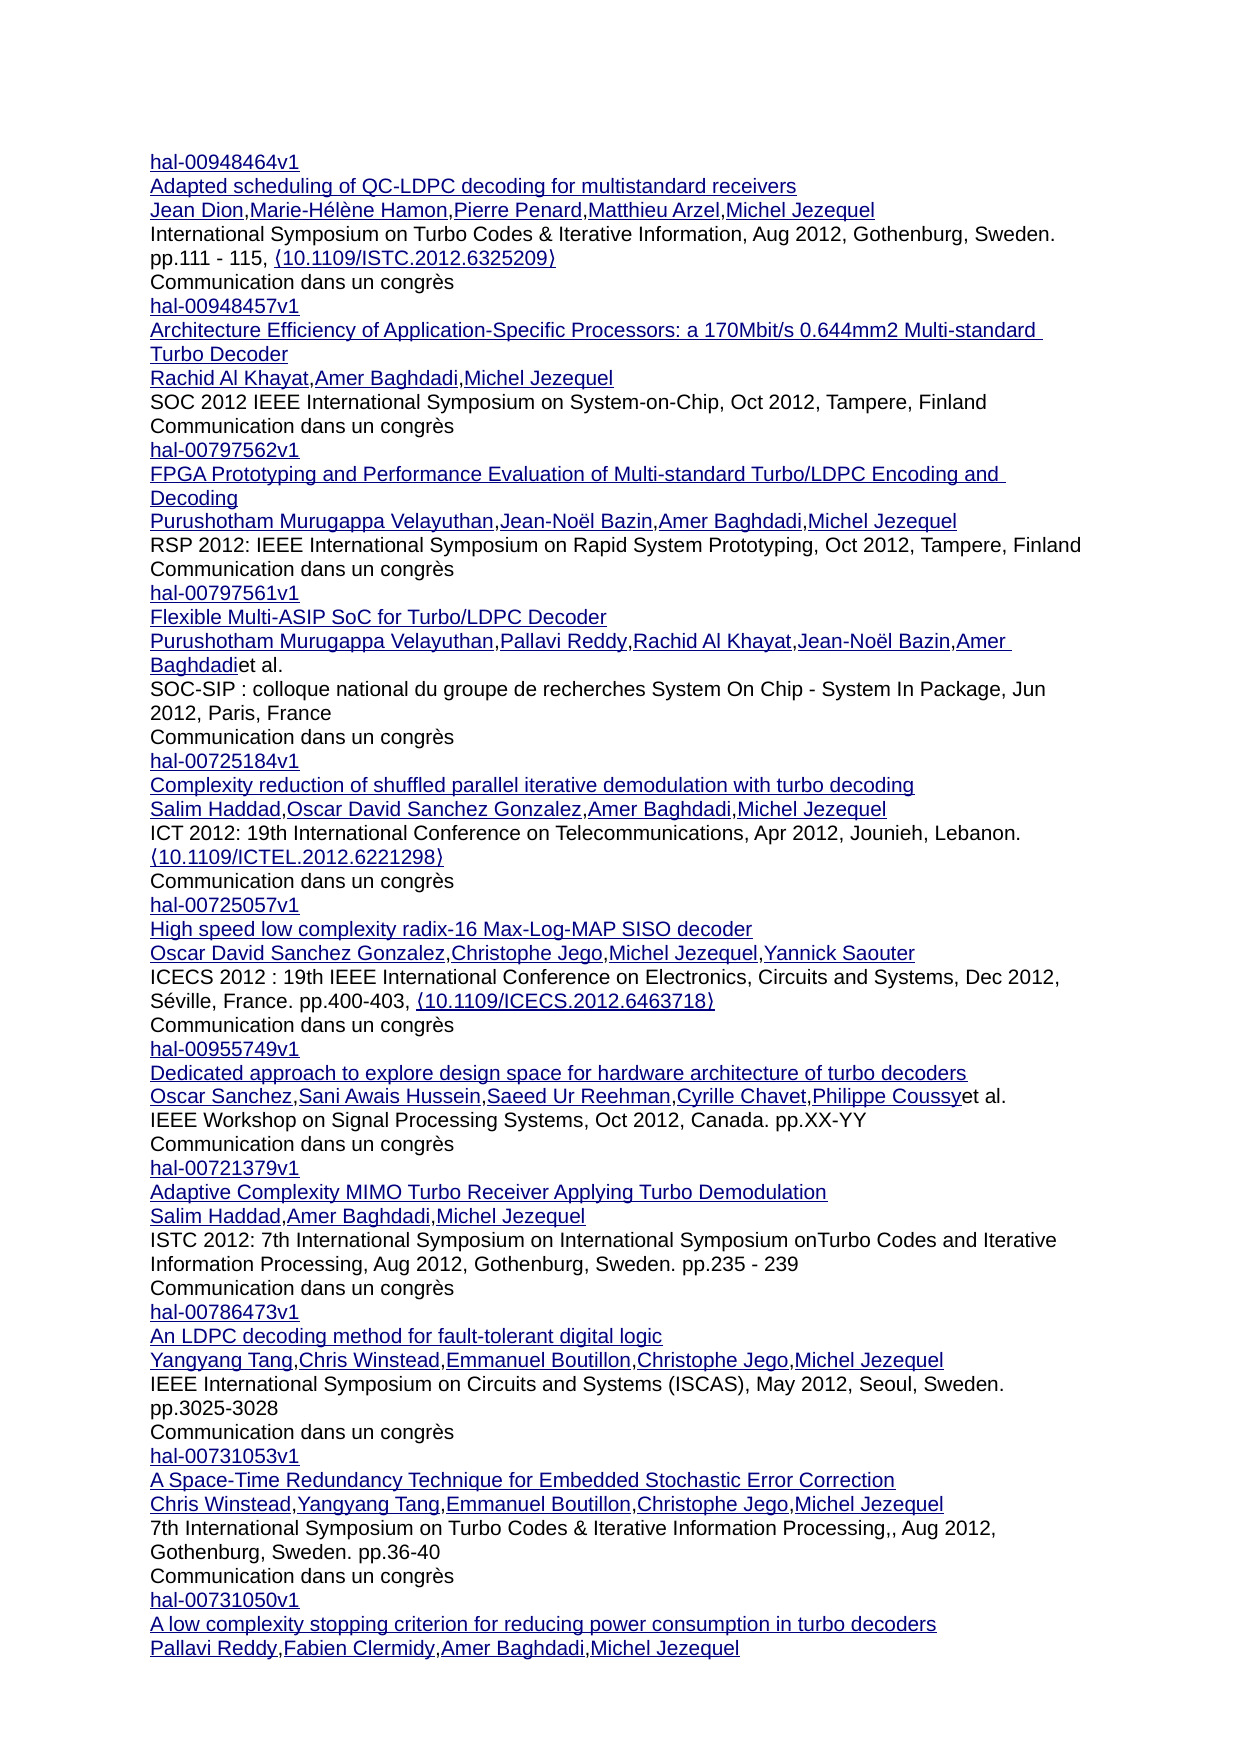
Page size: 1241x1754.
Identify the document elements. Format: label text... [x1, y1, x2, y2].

table_cell Flexible Multi-ASIP SoC for Turbo/LDPC Decoder Purushotham Murugappa Velayuthan,Pallavi Reddy,Rachid Al Khayat,Jean-Noël Bazin,Amer Baghdadiet al. SOC-SIP : colloque national du groupe de recherches System On Chip - System In Package, Jun 2012, Paris, France Communication dans un congrès hal-00725184v1 [150, 605, 1090, 773]
table_cell Complexity reduction of shuffled parallel iterative demodulation with turbo decoding Salim Haddad,Oscar David Sanchez Gonzalez,Amer Baghdadi,Michel Jezequel ICT 2012: 19th International Conference on Telecommunications, Apr 2012, Jounieh, Lebanon. ⟨10.1109/ICTEL.2012.6221298⟩ Communication dans un congrès hal-00725057v1 [150, 773, 1090, 917]
table_cell A low complexity stopping criterion for reducing power consumption in turbo decoders Pallavi Reddy,Fabien Clermidy,Amer Baghdadi,Michel Jezequel [150, 1611, 1090, 1659]
table_cell hal-00948464v1 [150, 150, 1090, 174]
table_cell High speed low complexity radix-16 Max-Log-MAP SISO decoder Oscar David Sanchez Gonzalez,Christophe Jego,Michel Jezequel,Yannick Saouter ICECS 2012 : 19th IEEE International Conference on Electronics, Circuits and Systems, Dec 2012, Séville, France. pp.400-403, ⟨10.1109/ICECS.2012.6463718⟩ Communication dans un congrès hal-00955749v1 [150, 917, 1090, 1060]
table_cell Architecture Efﬁciency of Application-Speciﬁc Processors: a 170Mbit/s 0.644mm2 Multi-standard Turbo Decoder Rachid Al Khayat,Amer Baghdadi,Michel Jezequel SOC 2012 IEEE International Symposium on System-on-Chip, Oct 2012, Tampere, Finland Communication dans un congrès hal-00797562v1 [150, 318, 1090, 461]
table_cell An LDPC decoding method for fault-tolerant digital logic Yangyang Tang,Chris Winstead,Emmanuel Boutillon,Christophe Jego,Michel Jezequel IEEE International Symposium on Circuits and Systems (ISCAS), May 2012, Seoul, Sweden. pp.3025-3028 Communication dans un congrès hal-00731053v1 [150, 1324, 1090, 1468]
table_cell FPGA Prototyping and Performance Evaluation of Multi-standard Turbo/LDPC Encoding and Decoding Purushotham Murugappa Velayuthan,Jean-Noël Bazin,Amer Baghdadi,Michel Jezequel RSP 2012: IEEE International Symposium on Rapid System Prototyping, Oct 2012, Tampere, Finland Communication dans un congrès hal-00797561v1 [150, 461, 1090, 605]
table_cell Adaptive Complexity MIMO Turbo Receiver Applying Turbo Demodulation Salim Haddad,Amer Baghdadi,Michel Jezequel ISTC 2012: 7th International Symposium on International Symposium onTurbo Codes and Iterative Information Processing, Aug 2012, Gothenburg, Sweden. pp.235 - 239 Communication dans un congrès hal-00786473v1 [150, 1180, 1090, 1324]
table_cell Adapted scheduling of QC-LDPC decoding for multistandard receivers Jean Dion,Marie-Hélène Hamon,Pierre Penard,Matthieu Arzel,Michel Jezequel International Symposium on Turbo Codes & Iterative Information, Aug 2012, Gothenburg, Sweden. pp.111 - 115, ⟨10.1109/ISTC.2012.6325209⟩ Communication dans un congrès hal-00948457v1 [150, 174, 1090, 318]
table_cell Dedicated approach to explore design space for hardware architecture of turbo decoders Oscar Sanchez,Sani Awais Hussein,Saeed Ur Reehman,Cyrille Chavet,Philippe Coussyet al. IEEE Workshop on Signal Processing Systems, Oct 2012, Canada. pp.XX-YY Communication dans un congrès hal-00721379v1 [150, 1060, 1090, 1180]
table_cell A Space-Time Redundancy Technique for Embedded Stochastic Error Correction Chris Winstead,Yangyang Tang,Emmanuel Boutillon,Christophe Jego,Michel Jezequel 7th International Symposium on Turbo Codes & Iterative Information Processing,, Aug 2012, Gothenburg, Sweden. pp.36-40 Communication dans un congrès hal-00731050v1 [150, 1468, 1090, 1611]
